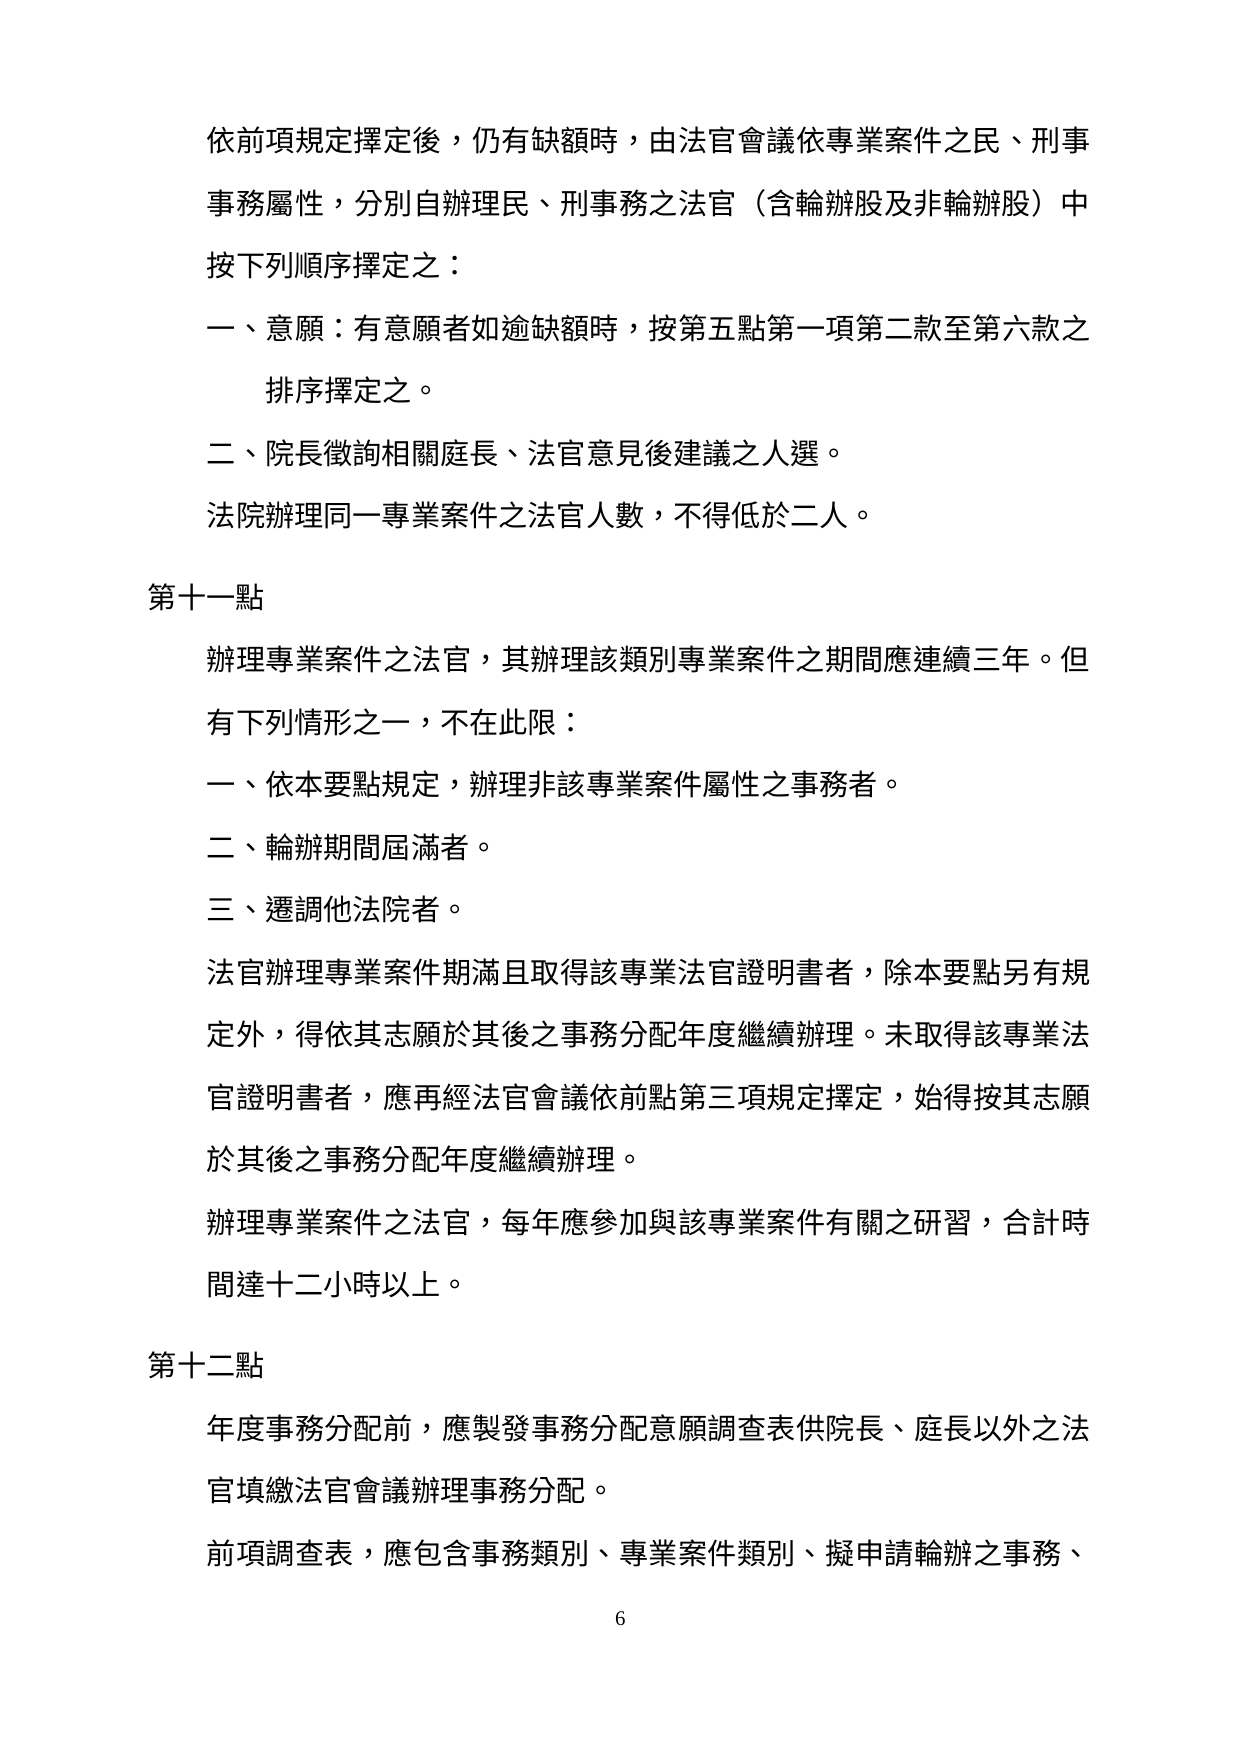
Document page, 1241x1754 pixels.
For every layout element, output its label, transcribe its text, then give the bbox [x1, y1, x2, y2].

text 三、遷調他法院者。 [207, 866, 1092, 929]
text 法官辦理專業案件期滿且取得該專業法官證明書者，除本要點另有規定外，得依其志願於其後之事務分配年度繼續辦理。未取得該專業法官證明書者，應再經法官會議依前點第三項規定擇定，始得按其志願於其後之事務分配年度繼續辦理。 [207, 929, 1092, 1179]
text 第十二點 [148, 1322, 1092, 1385]
text 年度事務分配前，應製發事務分配意願調查表供院長、庭長以外之法官填繳法官會議辦理事務分配。 [207, 1385, 1092, 1510]
text 二、輪辦期間屆滿者。 [207, 804, 1092, 866]
text 一、依本要點規定，辦理非該專業案件屬性之事務者。 [207, 741, 1092, 804]
text 二、院長徵詢相關庭長、法官意見後建議之人選。 [207, 410, 1092, 472]
text 一、意願：有意願者如逾缺額時，按第五點第一項第二款至第六款之排序擇定之。 [207, 285, 1092, 410]
text 辦理專業案件之法官，其辦理該類別專業案件之期間應連續三年。但有下列情形之一，不在此限： [207, 616, 1092, 741]
text 法院辦理同一專業案件之法官人數，不得低於二人。 [207, 472, 1092, 535]
text 第十一點 [148, 554, 1092, 616]
text 前項調查表，應包含事務類別、專業案件類別、擬申請輪辦之事務、 [207, 1510, 1092, 1572]
text 依前項規定擇定後，仍有缺額時，由法官會議依專業案件之民、刑事事務屬性，分別自辦理民、刑事務之法官（含輪辦股及非輪辦股）中，按下列順序擇定之： [207, 97, 1092, 285]
text 辦理專業案件之法官，每年應參加與該專業案件有關之研習，合計時間達十二小時以上。 [207, 1179, 1092, 1304]
